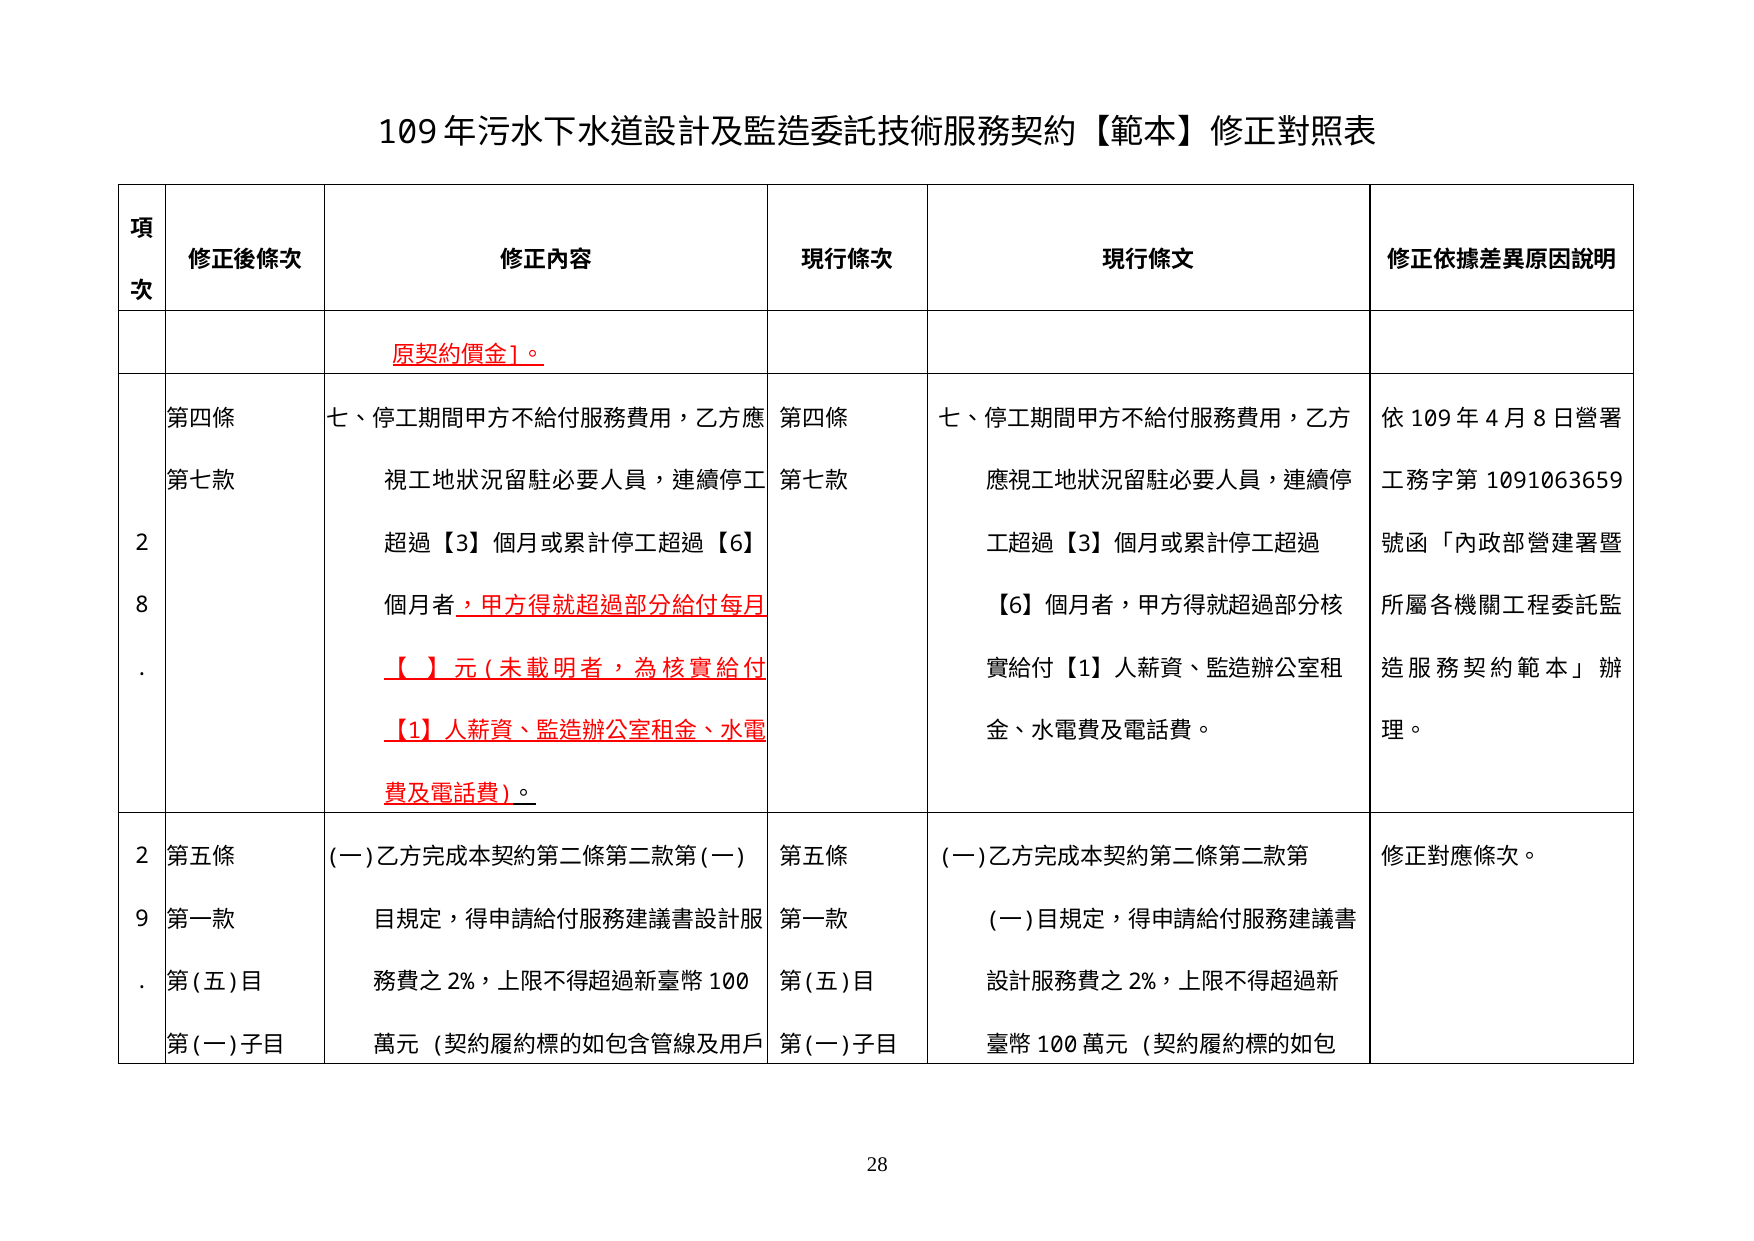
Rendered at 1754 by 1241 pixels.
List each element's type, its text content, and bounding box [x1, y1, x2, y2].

table_cell 修正對應條次。 [1371, 813, 1633, 1063]
table_cell [119, 311, 165, 373]
table_cell [119, 374, 165, 812]
table_cell 第五條 第一款 第(五)目 第(一)子目 [166, 813, 324, 1063]
table_cell 第四條 第七款 [768, 374, 927, 812]
table_cell 第五條 第一款 第(五)目 第(一)子目 [768, 813, 927, 1063]
table_cell [119, 813, 165, 1063]
table_cell 依109年4月8日營署工務字第1091063659號函「內政部營建署暨所屬各機關工程委託監造服務契約範本」辦理。 [1371, 374, 1633, 812]
table_cell 原契約價金]。 [325, 311, 767, 373]
table_cell [166, 311, 324, 373]
table_cell 第四條 第七款 [166, 374, 324, 812]
table_header 現行條文 [928, 185, 1369, 310]
table_cell [928, 311, 1369, 373]
table_header 項次 [119, 185, 165, 310]
table_header 修正依據差異原因說明 [1371, 185, 1633, 310]
table_cell [768, 311, 927, 373]
table_cell (一)乙方完成本契約第二條第二款第(一)目規定，得申請給付服務建議書設計服務費之2%，上限不得超過新臺幣100萬元 (契約履約標的如包 [928, 813, 1369, 1063]
table_header 修正內容 [325, 185, 767, 310]
table_cell [1371, 311, 1633, 373]
table_cell (一)乙方完成本契約第二條第二款第(一)目規定，得申請給付服務建議書設計服務費之2%，上限不得超過新臺幣100萬元 (契約履約標的如包含管線及用戶 [325, 813, 767, 1063]
table_header 修正後條次 [166, 185, 324, 310]
table_cell 七、停工期間甲方不給付服務費用，乙方應視工地狀況留駐必要人員，連續停工超過【3】個月或累計停工超過【6】個月者，甲方得就超過部分給付每月【 】元(未載明者，為核實給付【1】人薪資、監造辦公室租金、水電費及電話費)。 [325, 374, 767, 812]
table_cell 七、停工期間甲方不給付服務費用，乙方應視工地狀況留駐必要人員，連續停工超過【3】個月或累計停工超過【6】個月者，甲方得就超過部分核實給付【1】人薪資、監造辦公室租金、水電費及電話費。 [928, 374, 1369, 812]
table_header 現行條次 [768, 185, 927, 310]
